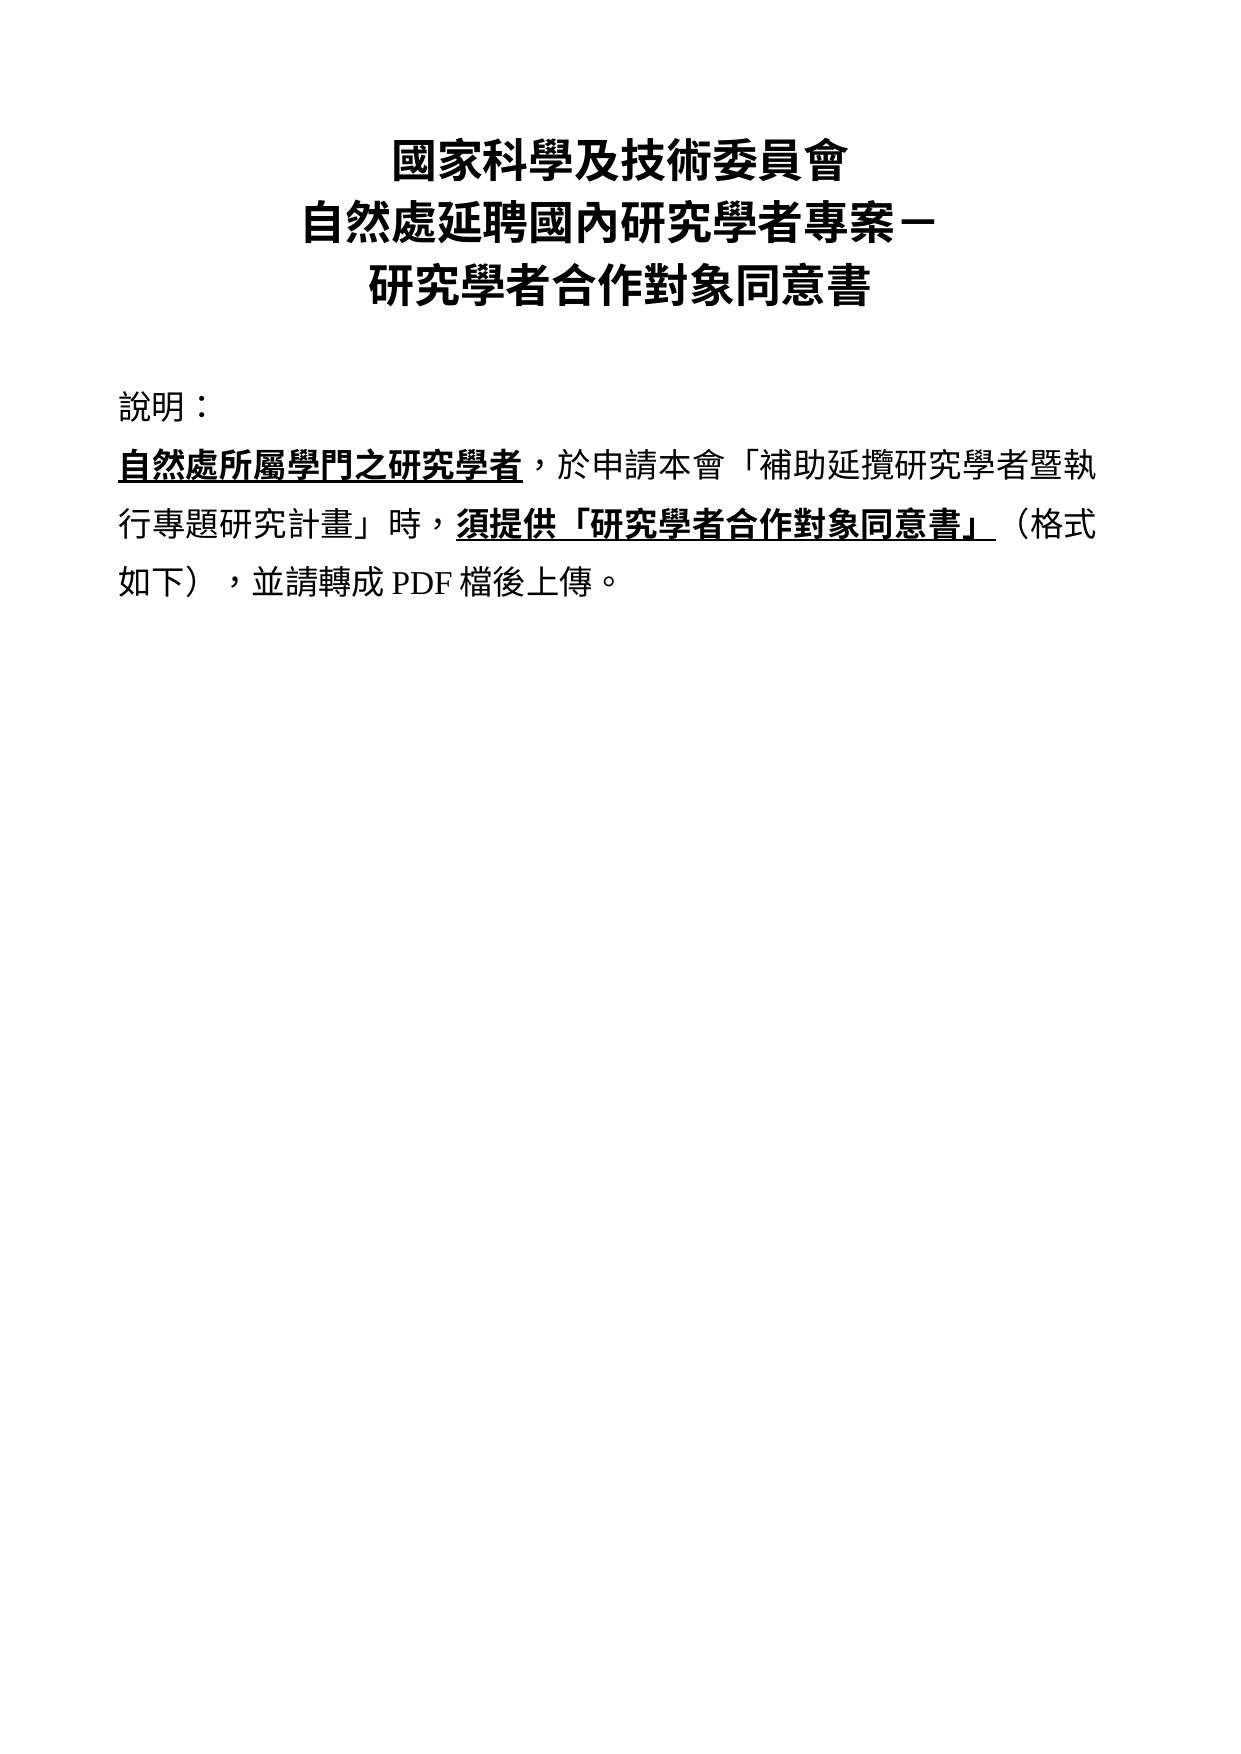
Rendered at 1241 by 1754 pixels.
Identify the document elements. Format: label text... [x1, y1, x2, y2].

text 研究學者合作對象同意書 [118, 252, 1122, 314]
text 說明： [118, 373, 1097, 431]
text 自然處所屬學門之研究學者，於申請本會「補助延攬研究學者暨執行專題研究計畫」時，須提供「研究學者合作對象同意書」（格式如下），並請轉成PDF檔後上傳。 [118, 431, 1097, 606]
text 自然處延聘國內研究學者專案－ [118, 189, 1122, 252]
text 國家科學及技術委員會 [118, 127, 1122, 189]
